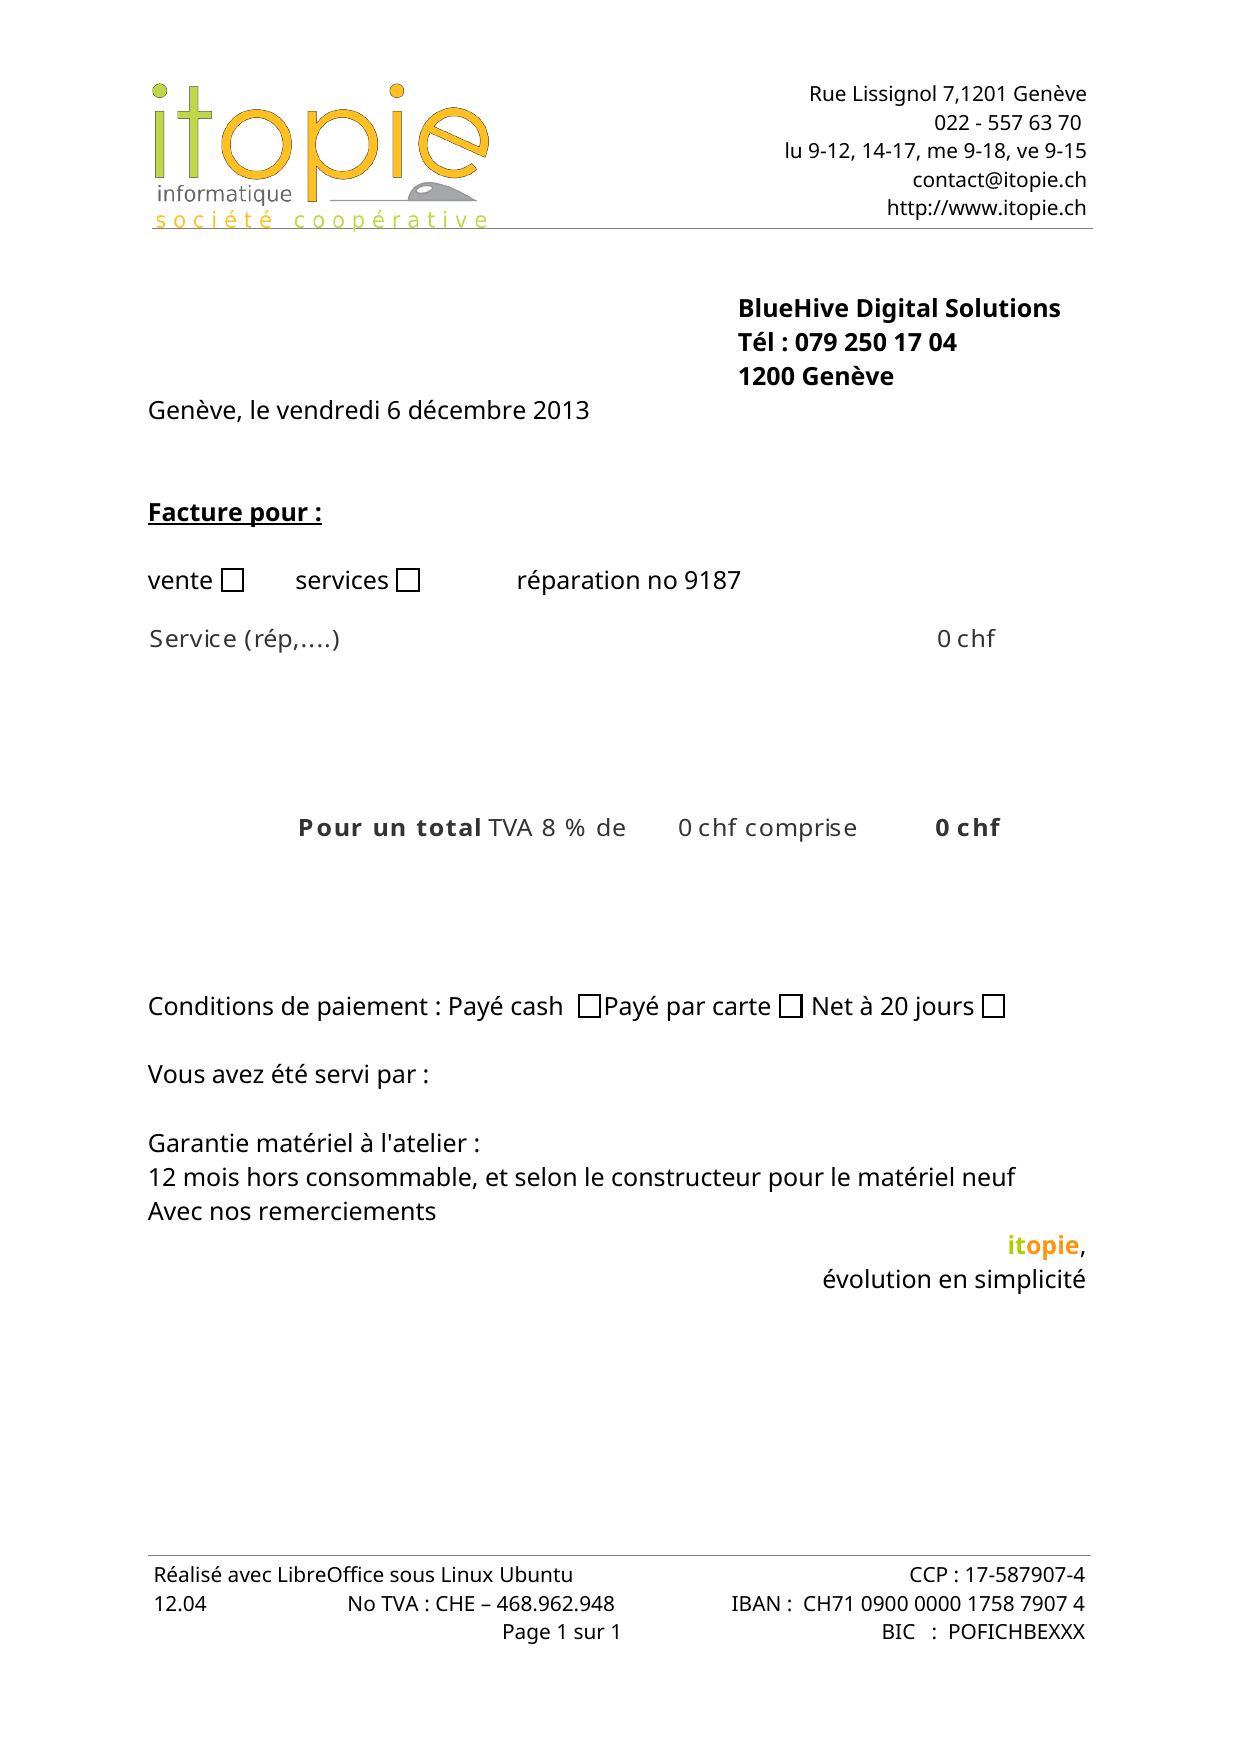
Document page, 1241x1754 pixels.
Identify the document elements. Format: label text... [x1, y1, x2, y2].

text Conditions de paiement : Payé cash Payé par carte Net à 20 jours [148, 989, 1093, 1023]
text vente services réparation no 9187 [148, 563, 1093, 597]
text Vous avez été servi par : [148, 1057, 1093, 1091]
text évolution en simplicité [148, 1262, 1093, 1296]
text BlueHive Digital Solutions [148, 290, 1093, 324]
text Facture pour : [148, 495, 1093, 529]
text Garantie matériel à l'atelier : [148, 1125, 1093, 1159]
picture [138, 72, 500, 244]
text itopie, [148, 1227, 1093, 1262]
text 12 mois hors consommable, et selon le constructeur pour le matériel neuf [148, 1159, 1093, 1193]
text 1200 Genève [148, 358, 1093, 392]
text Tél : 079 250 17 04 [148, 324, 1093, 358]
text Avec nos remerciements [148, 1193, 1093, 1227]
text Genève, le vendredi 6 décembre 2013 [148, 392, 1093, 427]
